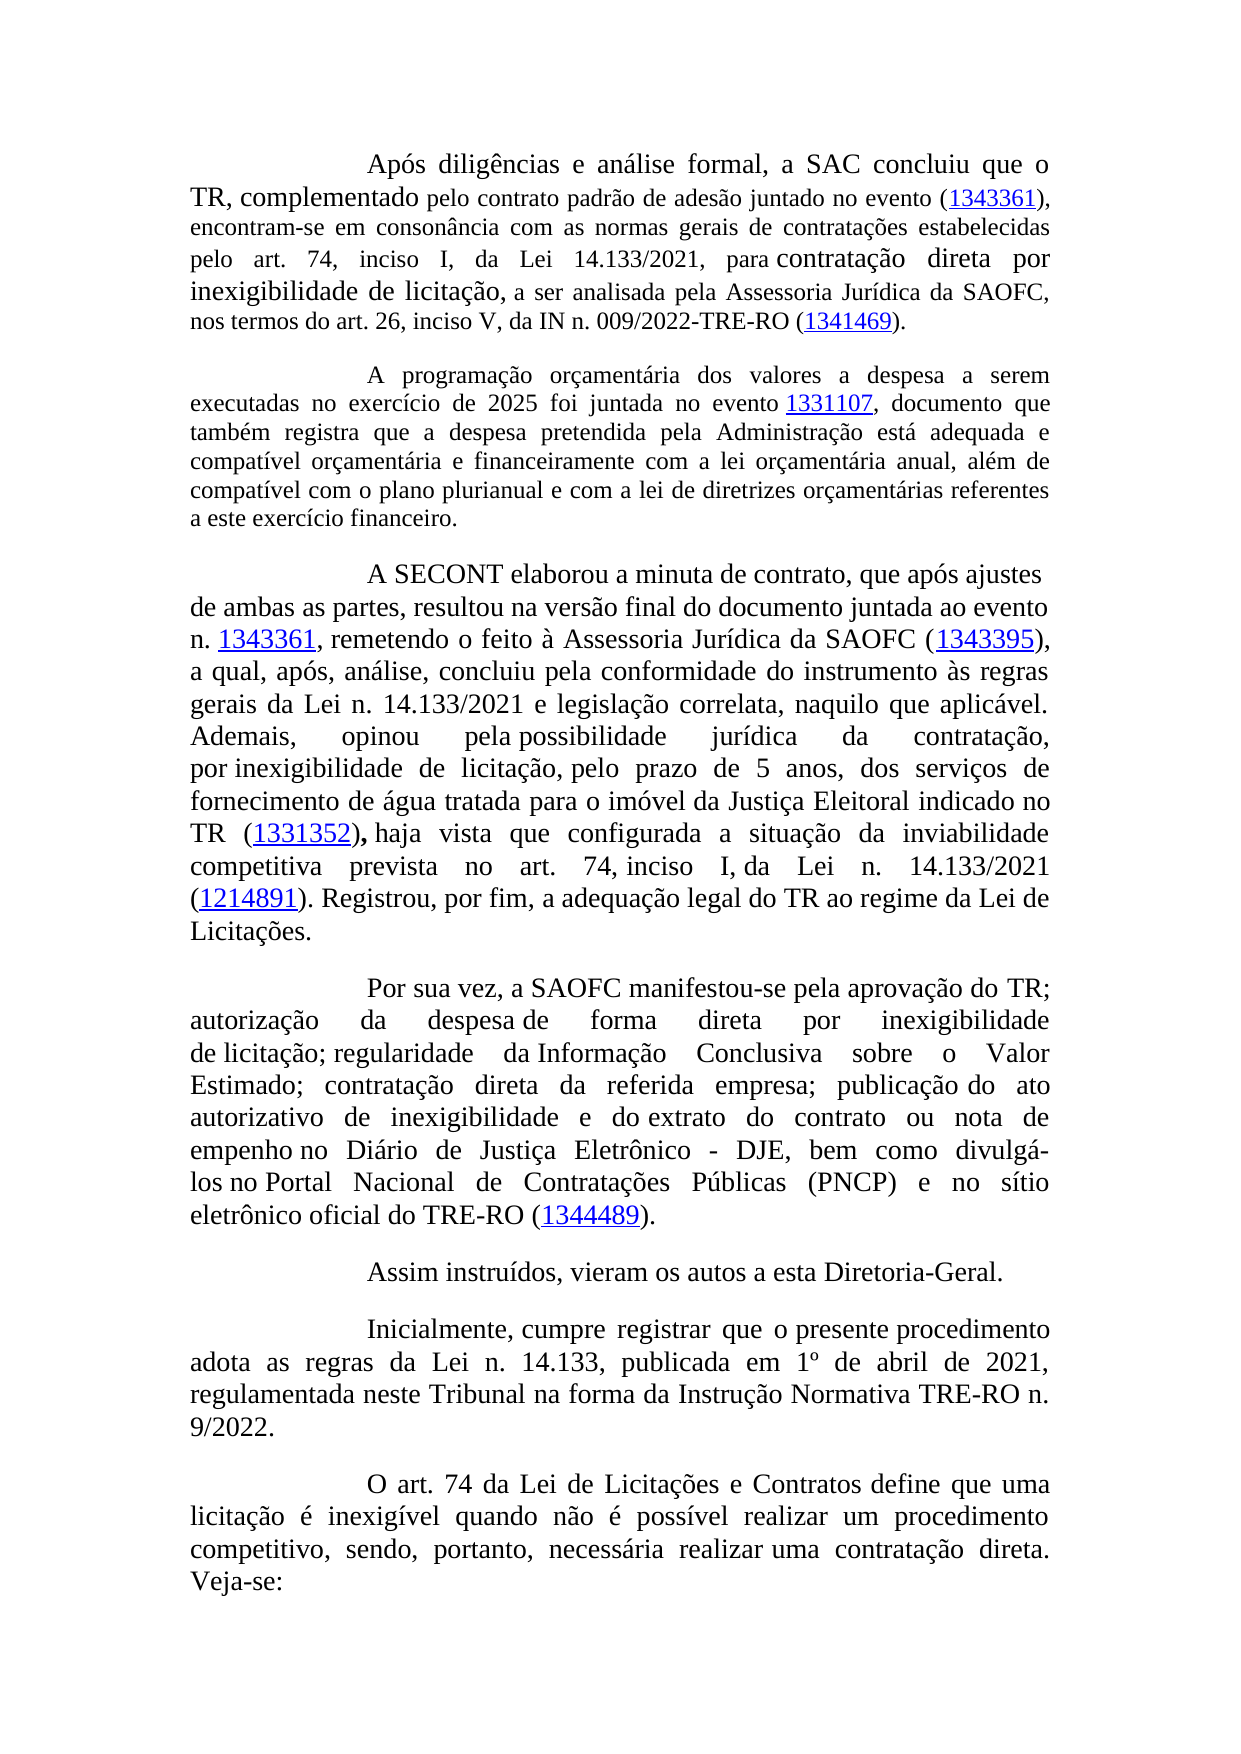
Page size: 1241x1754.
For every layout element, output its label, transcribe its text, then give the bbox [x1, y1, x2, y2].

text Assim instruídos, vieram os autos a esta Diretoria-Geral. [190, 1255, 1051, 1287]
text O art. 74 da Lei de Licitações e Contratos define que uma licitação é inexigível quando não é possível realizar um procedimento competitivo, sendo, portanto, necessária realizar uma contratação direta. Veja-se: [190, 1467, 1051, 1597]
text Por sua vez, a SAOFC manifestou-se pela aprovação do TR; autorização da despesa de forma direta por inexigibilidade de licitação; regularidade da Informação Conclusiva sobre o Valor Estimado; contratação direta da referida empresa; publicação do ato autorizativo de inexigibilidade e do extrato do contrato ou nota de empenho no Diário de Justiça Eletrônico - DJE, bem como divulgá-los no Portal Nacional de Contratações Públicas (PNCP) e no sítio eletrônico oficial do TRE-RO (1344489). [190, 971, 1051, 1230]
text A programação orçamentária dos valores a despesa a serem executadas no exercício de 2025 foi juntada no evento 1331107, documento que também registra que a despesa pretendida pela Administração está adequada e compatível orçamentária e financeiramente com a lei orçamentária anual, além de compatível com o plano plurianual e com a lei de diretrizes orçamentárias referentes a este exercício financeiro. [190, 360, 1051, 532]
text A SECONT elaborou a minuta de contrato, que após ajustes de ambas as partes, resultou na versão final do documento juntada ao evento n. 1343361, remetendo o feito à Assessoria Jurídica da SAOFC (1343395), a qual, após, análise, concluiu pela conformidade do instrumento às regras gerais da Lei n. 14.133/2021 e legislação correlata, naquilo que aplicável. Ademais, opinou pela possibilidade jurídica da contratação, por inexigibilidade de licitação, pelo prazo de 5 anos, dos serviços de fornecimento de água tratada para o imóvel da Justiça Eleitoral indicado no TR (1331352), haja vista que configurada a situação da inviabilidade competitiva prevista no art. 74, inciso I, da Lei n. 14.133/2021 (1214891). Registrou, por fim, a adequação legal do TR ao regime da Lei de Licitações. [190, 557, 1051, 946]
text Após diligências e análise formal, a SAC concluiu que o TR, complementado pelo contrato padrão de adesão juntado no evento (1343361), encontram-se em consonância com as normas gerais de contratações estabelecidas pelo art. 74, inciso I, da Lei 14.133/2021, para contratação direta por inexigibilidade de licitação, a ser analisada pela Assessoria Jurídica da SAOFC, nos termos do art. 26, inciso V, da IN n. 009/2022-TRE-RO (1341469). [190, 148, 1051, 335]
text Inicialmente, cumpre registrar que o presente procedimento adota as regras da Lei n. 14.133, publicada em 1º de abril de 2021, regulamentada neste Tribunal na forma da Instrução Normativa TRE-RO n. 9/2022. [190, 1312, 1051, 1442]
